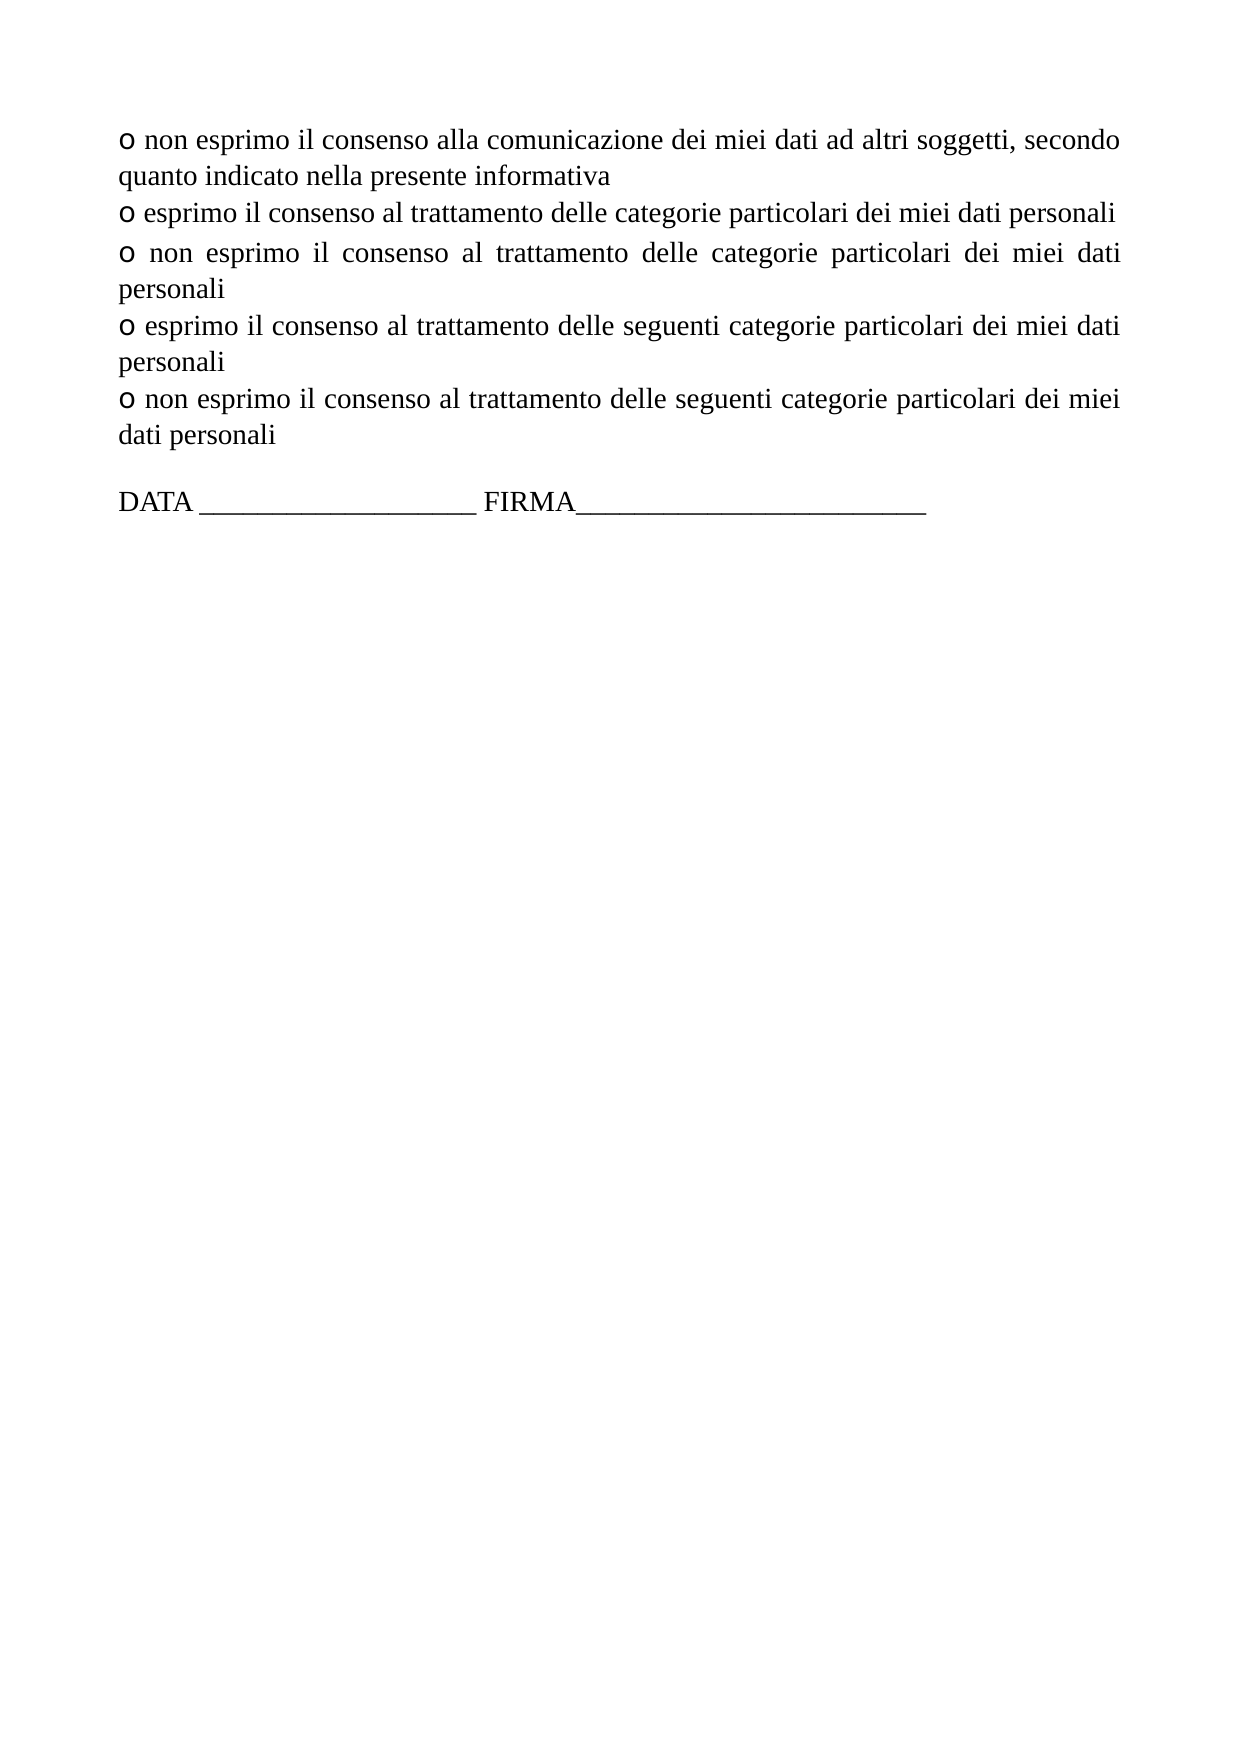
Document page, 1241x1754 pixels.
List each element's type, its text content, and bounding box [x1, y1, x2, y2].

text o esprimo il consenso al trattamento delle categorie particolari dei miei dati personali [118, 191, 1122, 231]
text o non esprimo il consenso al trattamento delle seguenti categorie particolari dei miei dati personali [118, 377, 1122, 451]
text o esprimo il consenso al trattamento delle seguenti categorie particolari dei miei dati personali [118, 304, 1122, 377]
text DATA ___________________ FIRMA________________________ [118, 484, 1122, 518]
text o non esprimo il consenso alla comunicazione dei miei dati ad altri soggetti, secondo quanto indicato nella presente informativa [118, 118, 1122, 191]
text o non esprimo il consenso al trattamento delle categorie particolari dei miei dati personali [118, 231, 1122, 304]
